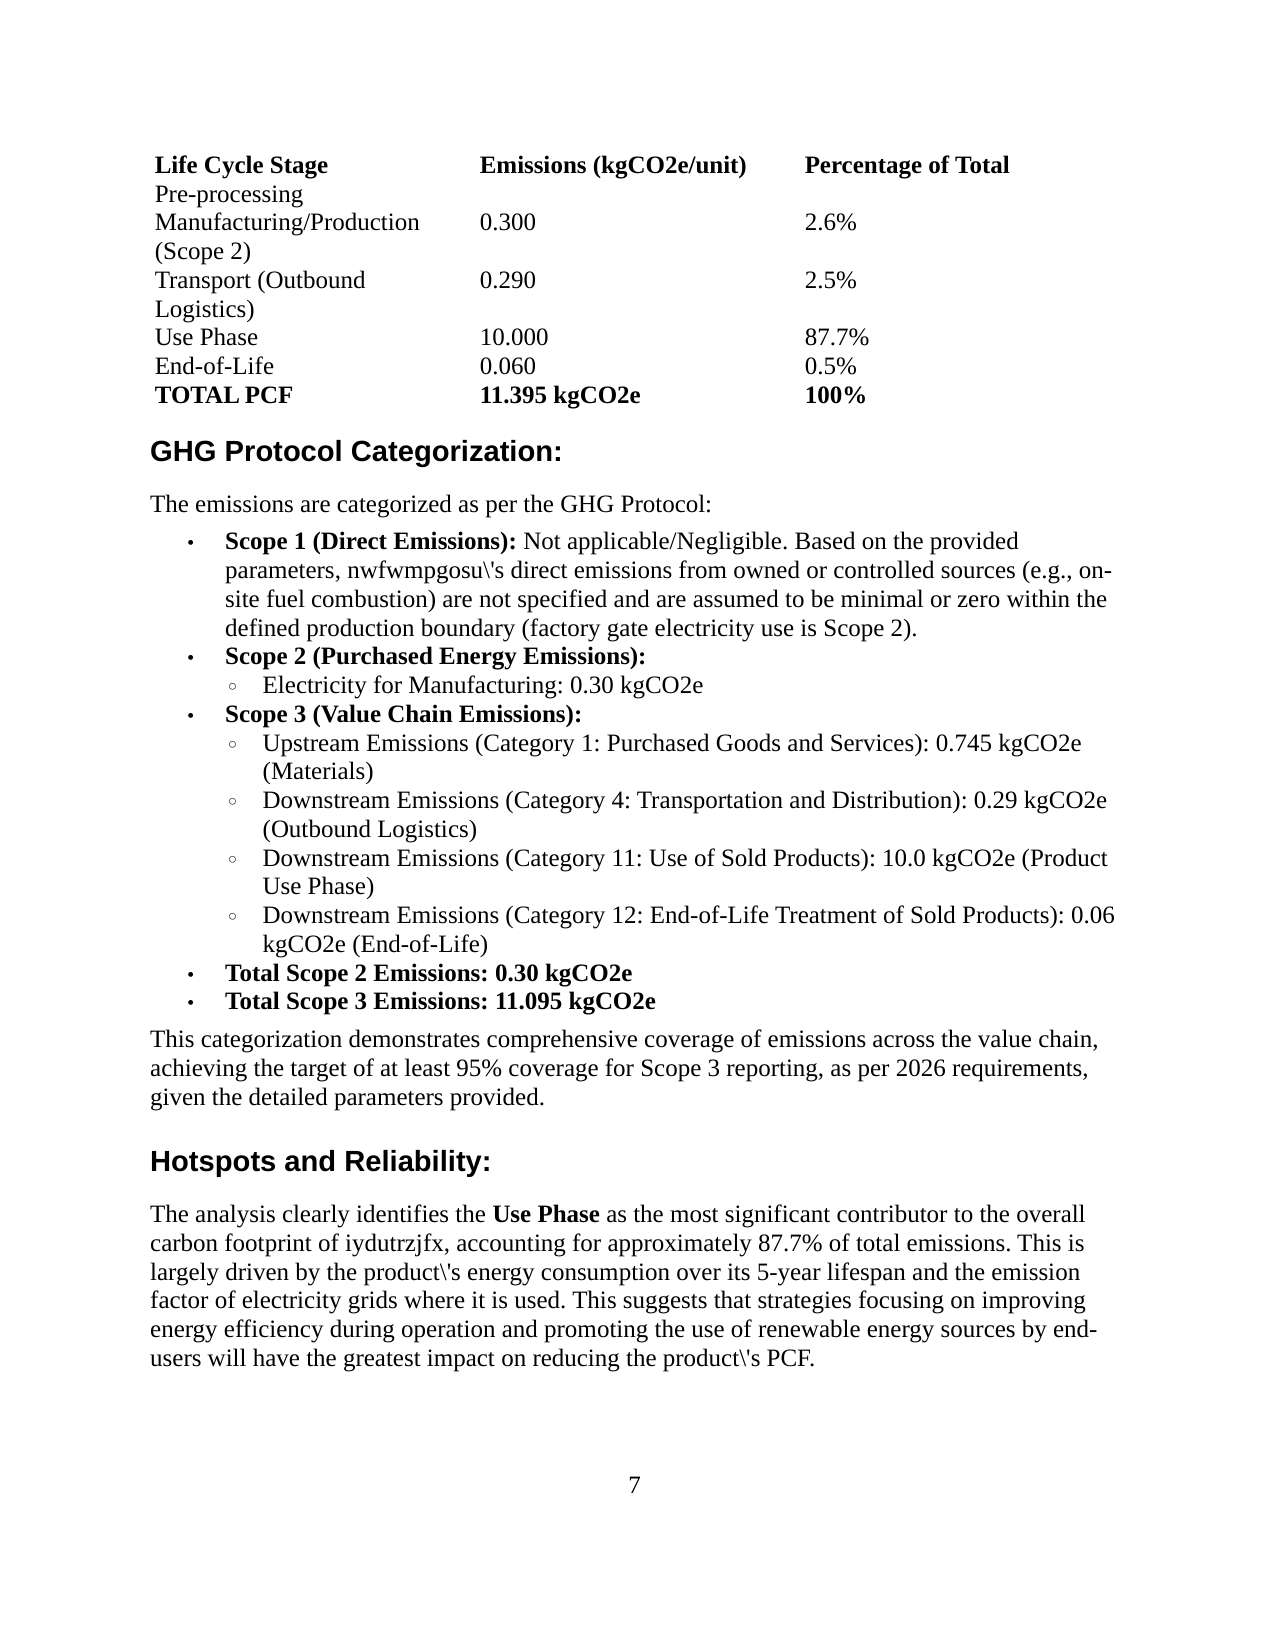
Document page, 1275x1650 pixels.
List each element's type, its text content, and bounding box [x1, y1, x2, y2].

table_cell 0.5% [800, 351, 1125, 380]
table_header Percentage of Total [800, 150, 1125, 179]
table_cell Use Phase [150, 323, 475, 351]
table_cell 0.060 [475, 351, 800, 380]
list Scope 1 (Direct Emissions): Not applicable/Negligible. Based on the provided parameters, nwfwmpgosu\'s direct emissions from owned or controlled sources (e.g., on-site fuel combustion) are not specified and are assumed to be minimal or zero within the defined production boundary (factory gate electricity use is Scope 2). [187, 526, 1125, 641]
list Scope 2 (Purchased Energy Emissions): [187, 641, 1125, 670]
table_cell [800, 179, 1125, 207]
table_cell 100% [800, 380, 1125, 409]
table_cell 10.000 [475, 323, 800, 351]
table_header Life Cycle Stage [150, 150, 475, 179]
table_cell Manufacturing/Production (Scope 2) [150, 208, 475, 265]
table_cell 2.5% [800, 265, 1125, 322]
table_cell End-of-Life [150, 351, 475, 380]
table_cell 87.7% [800, 323, 1125, 351]
list Upstream Emissions (Category 1: Purchased Goods and Services): 0.745 kgCO2e (Materials) [225, 728, 1125, 785]
text The emissions are categorized as per the GHG Protocol: [150, 489, 1125, 517]
list Scope 3 (Value Chain Emissions): [187, 699, 1125, 728]
table_cell 11.395 kgCO2e [475, 380, 800, 409]
subtitle GHG Protocol Categorization: [150, 434, 1125, 467]
text The analysis clearly identifies the Use Phase as the most significant contributor to the overall carbon footprint of iydutrzjfx, accounting for approximately 87.7% of total emissions. This is largely driven by the product\'s energy consumption over its 5-year lifespan and the emission factor of electricity grids where it is used. This suggests that strategies focusing on improving energy efficiency during operation and promoting the use of renewable energy sources by end-users will have the greatest impact on reducing the product\'s PCF. [150, 1199, 1125, 1372]
table_cell Pre-processing [150, 179, 475, 207]
list Total Scope 3 Emissions: 11.095 kgCO2e [187, 986, 1125, 1015]
subtitle Hotspots and Reliability: [150, 1144, 1125, 1178]
text This categorization demonstrates comprehensive coverage of emissions across the value chain, achieving the target of at least 95% coverage for Scope 3 reporting, as per 2026 requirements, given the detailed parameters provided. [150, 1024, 1125, 1110]
table_cell 2.6% [800, 208, 1125, 265]
list Total Scope 2 Emissions: 0.30 kgCO2e [187, 958, 1125, 986]
table_cell [475, 179, 800, 207]
list Downstream Emissions (Category 11: Use of Sold Products): 10.0 kgCO2e (Product Use Phase) [225, 843, 1125, 900]
list Electricity for Manufacturing: 0.30 kgCO2e [225, 670, 1125, 699]
table_header Emissions (kgCO2e/unit) [475, 150, 800, 179]
table_cell TOTAL PCF [150, 380, 475, 409]
table_cell Transport (Outbound Logistics) [150, 265, 475, 322]
table_cell 0.290 [475, 265, 800, 322]
list Downstream Emissions (Category 12: End-of-Life Treatment of Sold Products): 0.06 kgCO2e (End-of-Life) [225, 900, 1125, 958]
table_cell 0.300 [475, 208, 800, 265]
list Downstream Emissions (Category 4: Transportation and Distribution): 0.29 kgCO2e (Outbound Logistics) [225, 785, 1125, 843]
